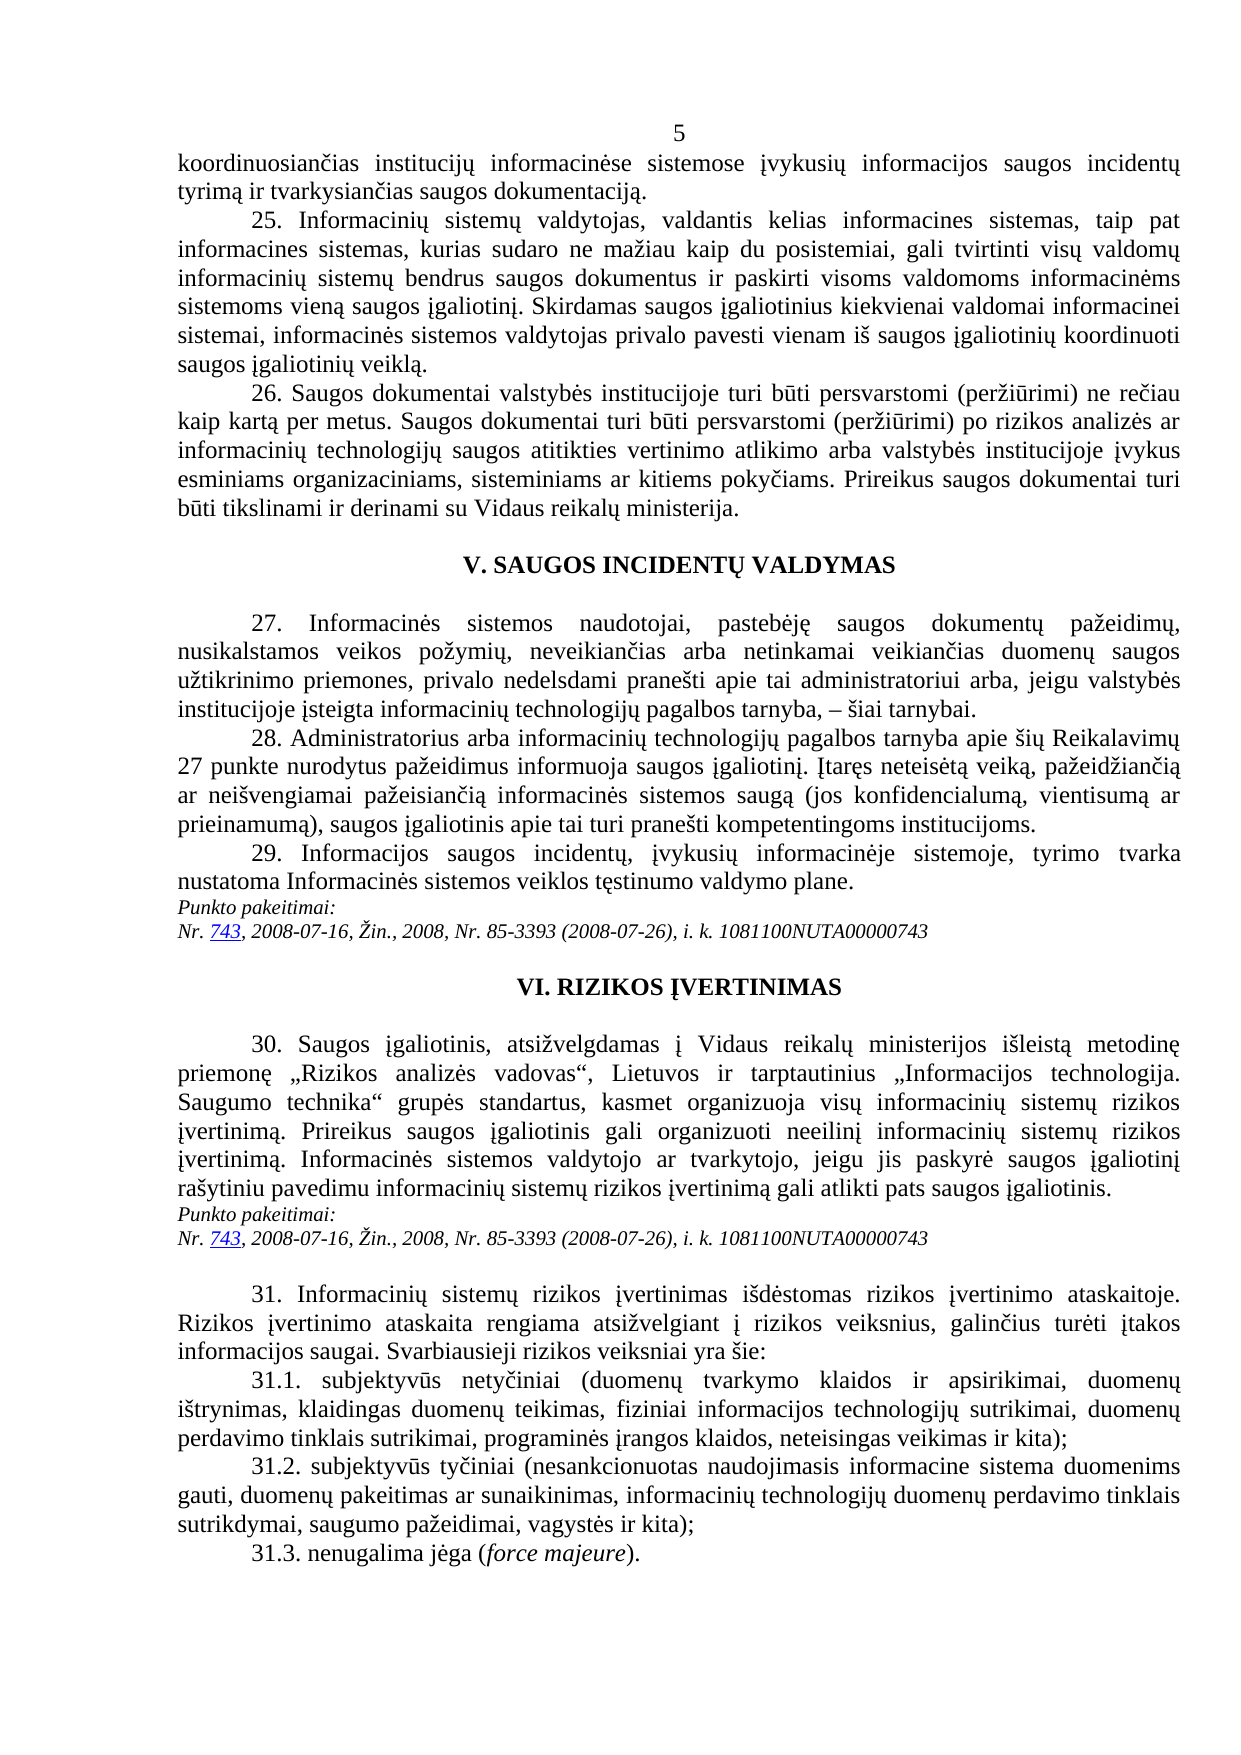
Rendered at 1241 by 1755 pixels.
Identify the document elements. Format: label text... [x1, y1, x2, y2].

text 28. Administratorius arba informacinių technologijų pagalbos tarnyba apie šių Reikalavimų 27 punkte nurodytus pažeidimus informuoja saugos įgaliotinį. Įtaręs neteisėtą veiką, pažeidžiančią ar neišvengiamai pažeisiančią informacinės sistemos saugą (jos konfidencialumą, vientisumą ar prieinamumą), saugos įgaliotinis apie tai turi pranešti kompetentingoms institucijoms. [177, 723, 1181, 838]
text 31.2. subjektyvūs tyčiniai (nesankcionuotas naudojimasis informacine sistema duomenims gauti, duomenų pakeitimas ar sunaikinimas, informacinių technologijų duomenų perdavimo tinklais sutrikdymai, saugumo pažeidimai, vagystės ir kita); [177, 1451, 1181, 1538]
text 31. Informacinių sistemų rizikos įvertinimas išdėstomas rizikos įvertinimo ataskaitoje. Rizikos įvertinimo ataskaita rengiama atsižvelgiant į rizikos veiksnius, galinčius turėti įtakos informacijos saugai. Svarbiausieji rizikos veiksniai yra šie: [177, 1279, 1181, 1365]
text 31.3. nenugalima jėga (force majeure). [177, 1538, 1181, 1566]
text koordinuosiančias institucijų informacinėse sistemose įvykusių informacijos saugos incidentų tyrimą ir tvarkysiančias saugos dokumentaciją. [177, 148, 1181, 205]
text VI. RIZIKOS ĮVERTINIMAS [177, 972, 1181, 1001]
text 30. Saugos įgaliotinis, atsižvelgdamas į Vidaus reikalų ministerijos išleistą metodinę priemonę „Rizikos analizės vadovas“, Lietuvos ir tarptautinius „Informacijos technologija. Saugumo technika“ grupės standartus, kasmet organizuoja visų informacinių sistemų rizikos įvertinimą. Prireikus saugos įgaliotinis gali organizuoti neeilinį informacinių sistemų rizikos įvertinimą. Informacinės sistemos valdytojo ar tvarkytojo, jeigu jis paskyrė saugos įgaliotinį rašytiniu pavedimu informacinių sistemų rizikos įvertinimą gali atlikti pats saugos įgaliotinis. [177, 1029, 1181, 1202]
text Nr. 743, 2008-07-16, Žin., 2008, Nr. 85-3393 (2008-07-26), i. k. 1081100NUTA00000743 [177, 1226, 1181, 1250]
text V. SAUGOS INCIDENTŲ VALDYMAS [177, 550, 1181, 579]
text Punkto pakeitimai: [177, 1202, 1181, 1226]
text 26. Saugos dokumentai valstybės institucijoje turi būti persvarstomi (peržiūrimi) ne rečiau kaip kartą per metus. Saugos dokumentai turi būti persvarstomi (peržiūrimi) po rizikos analizės ar informacinių technologijų saugos atitikties vertinimo atlikimo arba valstybės institucijoje įvykus esminiams organizaciniams, sisteminiams ar kitiems pokyčiams. Prireikus saugos dokumentai turi būti tikslinami ir derinami su Vidaus reikalų ministerija. [177, 378, 1181, 521]
text 31.1. subjektyvūs netyčiniai (duomenų tvarkymo klaidos ir apsirikimai, duomenų ištrynimas, klaidingas duomenų teikimas, fiziniai informacijos technologijų sutrikimai, duomenų perdavimo tinklais sutrikimai, programinės įrangos klaidos, neteisingas veikimas ir kita); [177, 1365, 1181, 1451]
text 25. Informacinių sistemų valdytojas, valdantis kelias informacines sistemas, taip pat informacines sistemas, kurias sudaro ne mažiau kaip du posistemiai, gali tvirtinti visų valdomų informacinių sistemų bendrus saugos dokumentus ir paskirti visoms valdomoms informacinėms sistemoms vieną saugos įgaliotinį. Skirdamas saugos įgaliotinius kiekvienai valdomai informacinei sistemai, informacinės sistemos valdytojas privalo pavesti vienam iš saugos įgaliotinių koordinuoti saugos įgaliotinių veiklą. [177, 205, 1181, 378]
text 29. Informacijos saugos incidentų, įvykusių informacinėje sistemoje, tyrimo tvarka nustatoma Informacinės sistemos veiklos tęstinumo valdymo plane. [177, 838, 1181, 895]
text 27. Informacinės sistemos naudotojai, pastebėję saugos dokumentų pažeidimų, nusikalstamos veikos požymių, neveikiančias arba netinkamai veikiančias duomenų saugos užtikrinimo priemones, privalo nedelsdami pranešti apie tai administratoriui arba, jeigu valstybės institucijoje įsteigta informacinių technologijų pagalbos tarnyba, – šiai tarnybai. [177, 608, 1181, 723]
text Punkto pakeitimai: [177, 895, 1181, 919]
text Nr. 743, 2008-07-16, Žin., 2008, Nr. 85-3393 (2008-07-26), i. k. 1081100NUTA00000743 [177, 919, 1181, 943]
